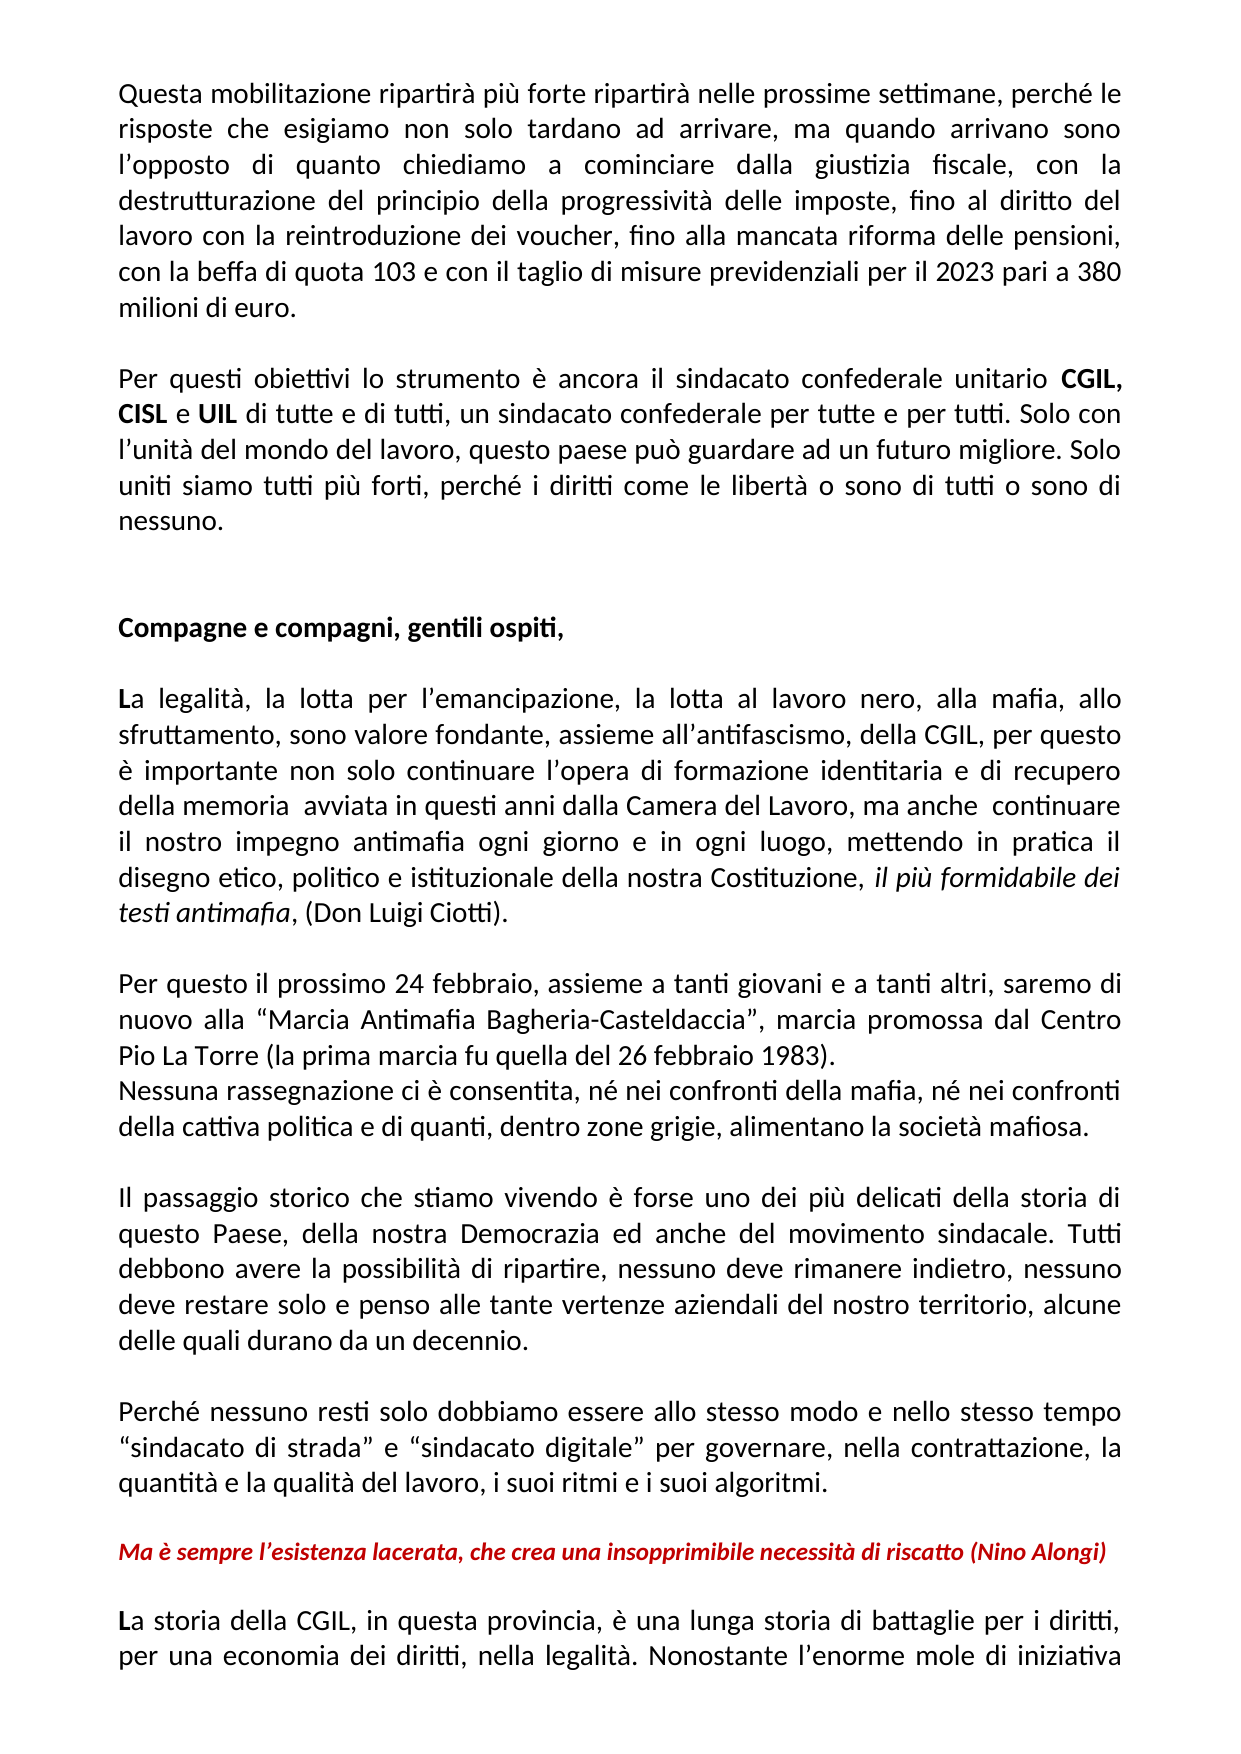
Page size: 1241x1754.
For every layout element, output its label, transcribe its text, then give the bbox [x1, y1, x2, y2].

text Ma è sempre l’esistenza lacerata, che crea una insopprimibile necessità di riscatto (Nino Alongi) [118, 1536, 1123, 1566]
text Questa mobilitazione ripartirà più forte ripartirà nelle prossime settimane, perché le risposte che esigiamo non solo tardano ad arrivare, ma quando arrivano sono l’opposto di quanto chiediamo a cominciare dalla giustizia fiscale, con la destrutturazione del principio della progressività delle imposte, fino al diritto del lavoro con la reintroduzione dei voucher, fino alla mancata riforma delle pensioni, con la beffa di quota 103 e con il taglio di misure previdenziali per il 2023 pari a 380 milioni di euro. [118, 75, 1123, 324]
text Il passaggio storico che stiamo vivendo è forse uno dei più delicati della storia di questo Paese, della nostra Democrazia ed anche del movimento sindacale. Tutti debbono avere la possibilità di ripartire, nessuno deve rimanere indietro, nessuno deve restare solo e penso alle tante vertenze aziendali del nostro territorio, alcune delle quali durano da un decennio. [118, 1179, 1123, 1357]
text Compagne e compagni, gentili ospiti, [118, 609, 1123, 645]
text Per questo il prossimo 24 febbraio, assieme a tanti giovani e a tanti altri, saremo di nuovo alla “Marcia Antimafia Bagheria-Casteldaccia”, marcia promossa dal Centro Pio La Torre (la prima marcia fu quella del 26 febbraio 1983). [118, 966, 1123, 1072]
text Nessuna rassegnazione ci è consentita, né nei confronti della mafia, né nei confronti della cattiva politica e di quanti, dentro zone grigie, alimentano la società mafiosa. [118, 1072, 1123, 1144]
text La storia della CGIL, in questa provincia, è una lunga storia di battaglie per i diritti, per una economia dei diritti, nella legalità. Nonostante l’enorme mole di iniziativa [118, 1602, 1123, 1673]
text Per questi obiettivi lo strumento è ancora il sindacato confederale unitario CGIL, CISL e UIL di tutte e di tutti, un sindacato confederale per tutte e per tutti. Solo con l’unità del mondo del lavoro, questo paese può guardare ad un futuro migliore. Solo uniti siamo tutti più forti, perché i diritti come le libertà o sono di tutti o sono di nessuno. [118, 360, 1123, 538]
text Perché nessuno resti solo dobbiamo essere allo stesso modo e nello stesso tempo “sindacato di strada” e “sindacato digitale” per governare, nella contrattazione, la quantità e la qualità del lavoro, i suoi ritmi e i suoi algoritmi. [118, 1393, 1123, 1500]
text La legalità, la lotta per l’emancipazione, la lotta al lavoro nero, alla mafia, allo sfruttamento, sono valore fondante, assieme all’antifascismo, della CGIL, per questo è importante non solo continuare l’opera di formazione identitaria e di recupero della memoria avviata in questi anni dalla Camera del Lavoro, ma anche continuare il nostro impegno antimafia ogni giorno e in ogni luogo, mettendo in pratica il disegno etico, politico e istituzionale della nostra Costituzione, il più formidabile dei testi antimafia, (Don Luigi Ciotti). [118, 681, 1123, 930]
